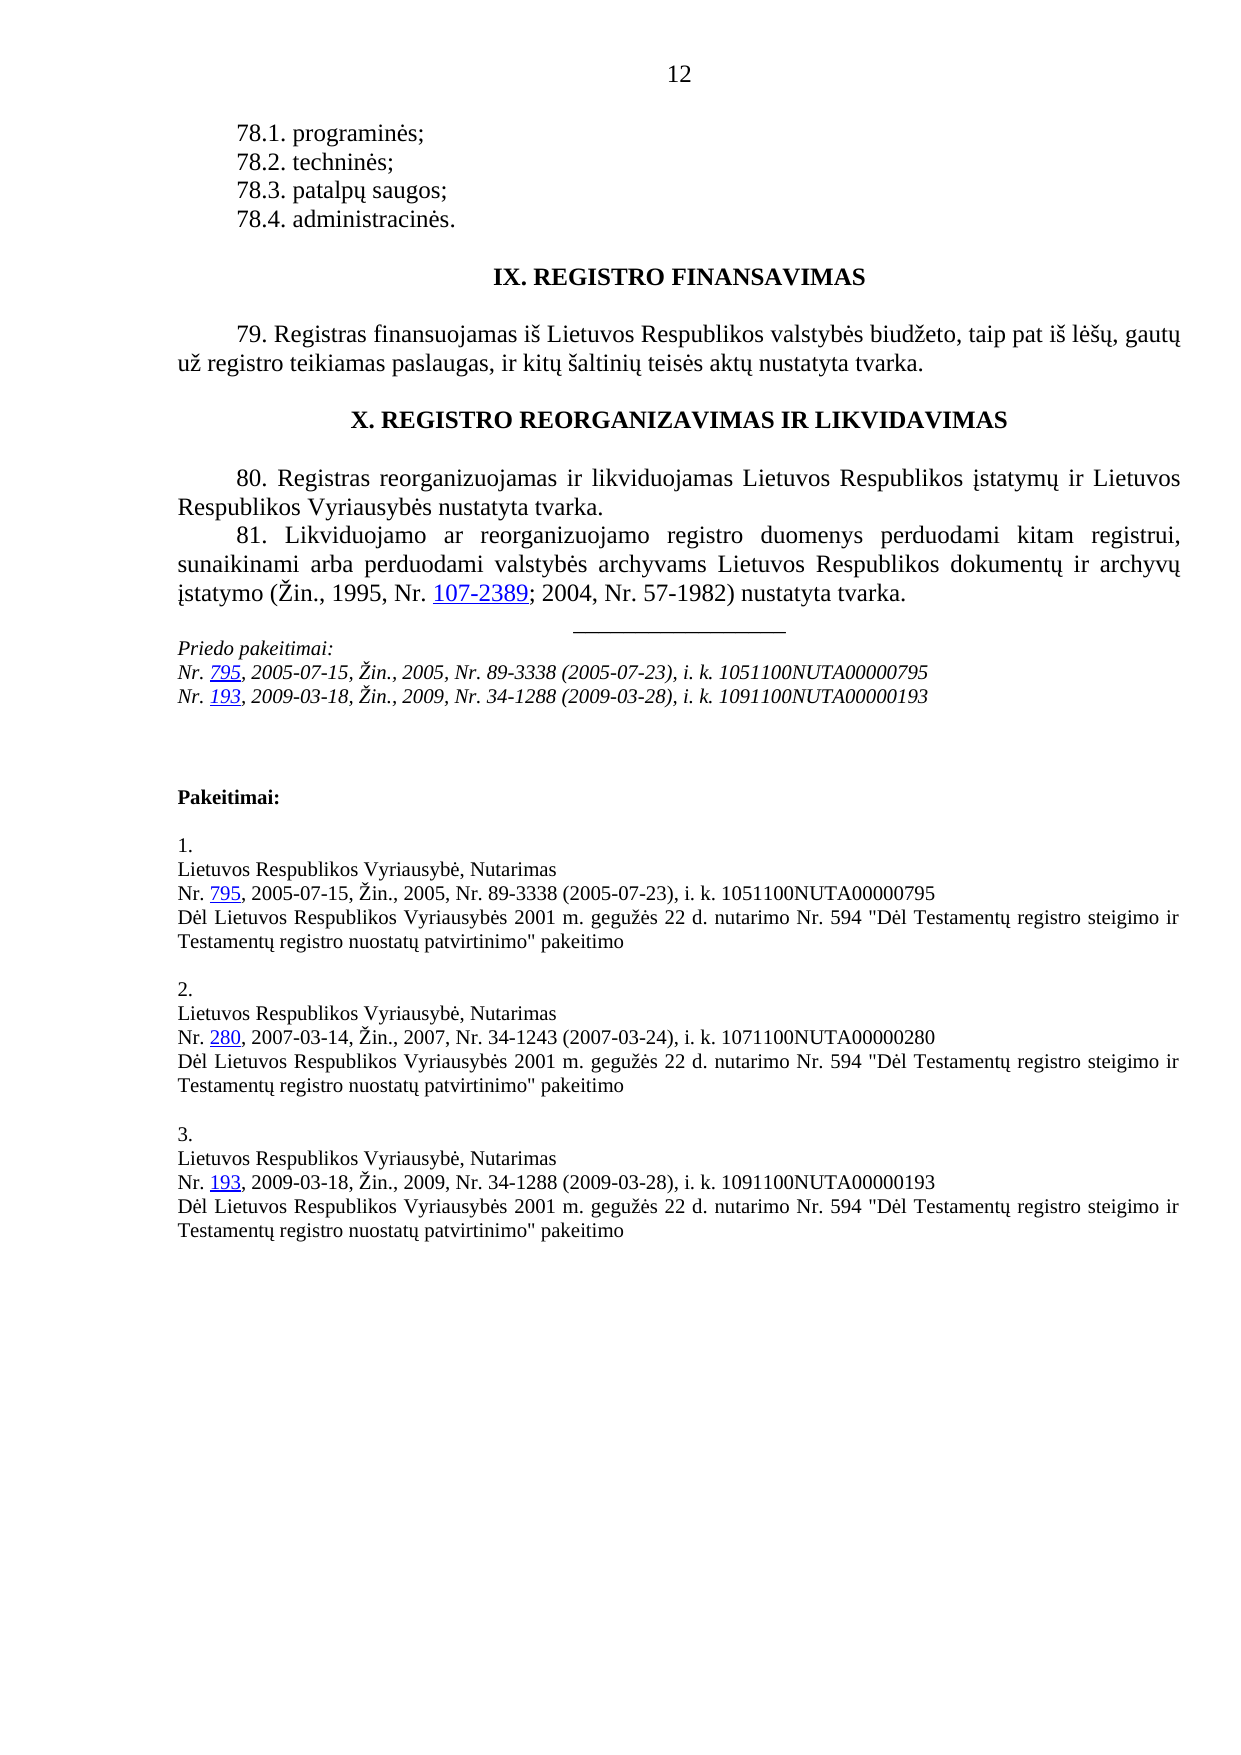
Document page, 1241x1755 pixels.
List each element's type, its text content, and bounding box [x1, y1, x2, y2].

text 81. Likviduojamo ar reorganizuojamo registro duomenys perduodami kitam registrui, sunaikinami arba perduodami valstybės archyvams Lietuvos Respublikos dokumentų ir archyvų įstatymo (Žin., 1995, Nr. 107-2389; 2004, Nr. 57-1982) nustatyta tvarka. [177, 521, 1181, 607]
text Dėl Lietuvos Respublikos Vyriausybės 2001 m. gegužės 22 d. nutarimo Nr. 594 "Dėl Testamentų registro steigimo ir Testamentų registro nuostatų patvirtinimo" pakeitimo [177, 905, 1181, 953]
text 2. [177, 977, 1181, 1001]
text 79. Registras finansuojamas iš Lietuvos Respublikos valstybės biudžeto, taip pat iš lėšų, gautų už registro teikiamas paslaugas, ir kitų šaltinių teisės aktų nustatyta tvarka. [177, 319, 1181, 377]
text X. REGISTRO REORGANIZAVIMAS IR LIKVIDAVIMAS [177, 406, 1181, 434]
text Lietuvos Respublikos Vyriausybė, Nutarimas [177, 857, 1181, 881]
text IX. REGISTRO FINANSAVIMAS [177, 262, 1181, 291]
text Lietuvos Respublikos Vyriausybė, Nutarimas [177, 1146, 1181, 1170]
text Dėl Lietuvos Respublikos Vyriausybės 2001 m. gegužės 22 d. nutarimo Nr. 594 "Dėl Testamentų registro steigimo ir Testamentų registro nuostatų patvirtinimo" pakeitimo [177, 1194, 1181, 1242]
text _________________ [177, 607, 1181, 636]
text Nr. 193, 2009-03-18, Žin., 2009, Nr. 34-1288 (2009-03-28), i. k. 1091100NUTA00000193 [177, 684, 1181, 708]
text Nr. 795, 2005-07-15, Žin., 2005, Nr. 89-3338 (2005-07-23), i. k. 1051100NUTA00000795 [177, 881, 1181, 905]
text Priedo pakeitimai: [177, 636, 1181, 660]
text 78.4. administracinės. [177, 204, 1181, 233]
text Nr. 795, 2005-07-15, Žin., 2005, Nr. 89-3338 (2005-07-23), i. k. 1051100NUTA00000795 [177, 660, 1181, 684]
text Nr. 280, 2007-03-14, Žin., 2007, Nr. 34-1243 (2007-03-24), i. k. 1071100NUTA00000280 [177, 1025, 1181, 1049]
text Lietuvos Respublikos Vyriausybė, Nutarimas [177, 1001, 1181, 1025]
text 80. Registras reorganizuojamas ir likviduojamas Lietuvos Respublikos įstatymų ir Lietuvos Respublikos Vyriausybės nustatyta tvarka. [177, 463, 1181, 521]
text 3. [177, 1122, 1181, 1146]
text 78.2. techninės; [177, 147, 1181, 176]
text Nr. 193, 2009-03-18, Žin., 2009, Nr. 34-1288 (2009-03-28), i. k. 1091100NUTA00000193 [177, 1170, 1181, 1194]
text 78.3. patalpų saugos; [177, 176, 1181, 204]
text 78.1. programinės; [177, 118, 1181, 147]
text Pakeitimai: [177, 785, 1181, 809]
text Dėl Lietuvos Respublikos Vyriausybės 2001 m. gegužės 22 d. nutarimo Nr. 594 "Dėl Testamentų registro steigimo ir Testamentų registro nuostatų patvirtinimo" pakeitimo [177, 1049, 1181, 1097]
text 1. [177, 833, 1181, 857]
